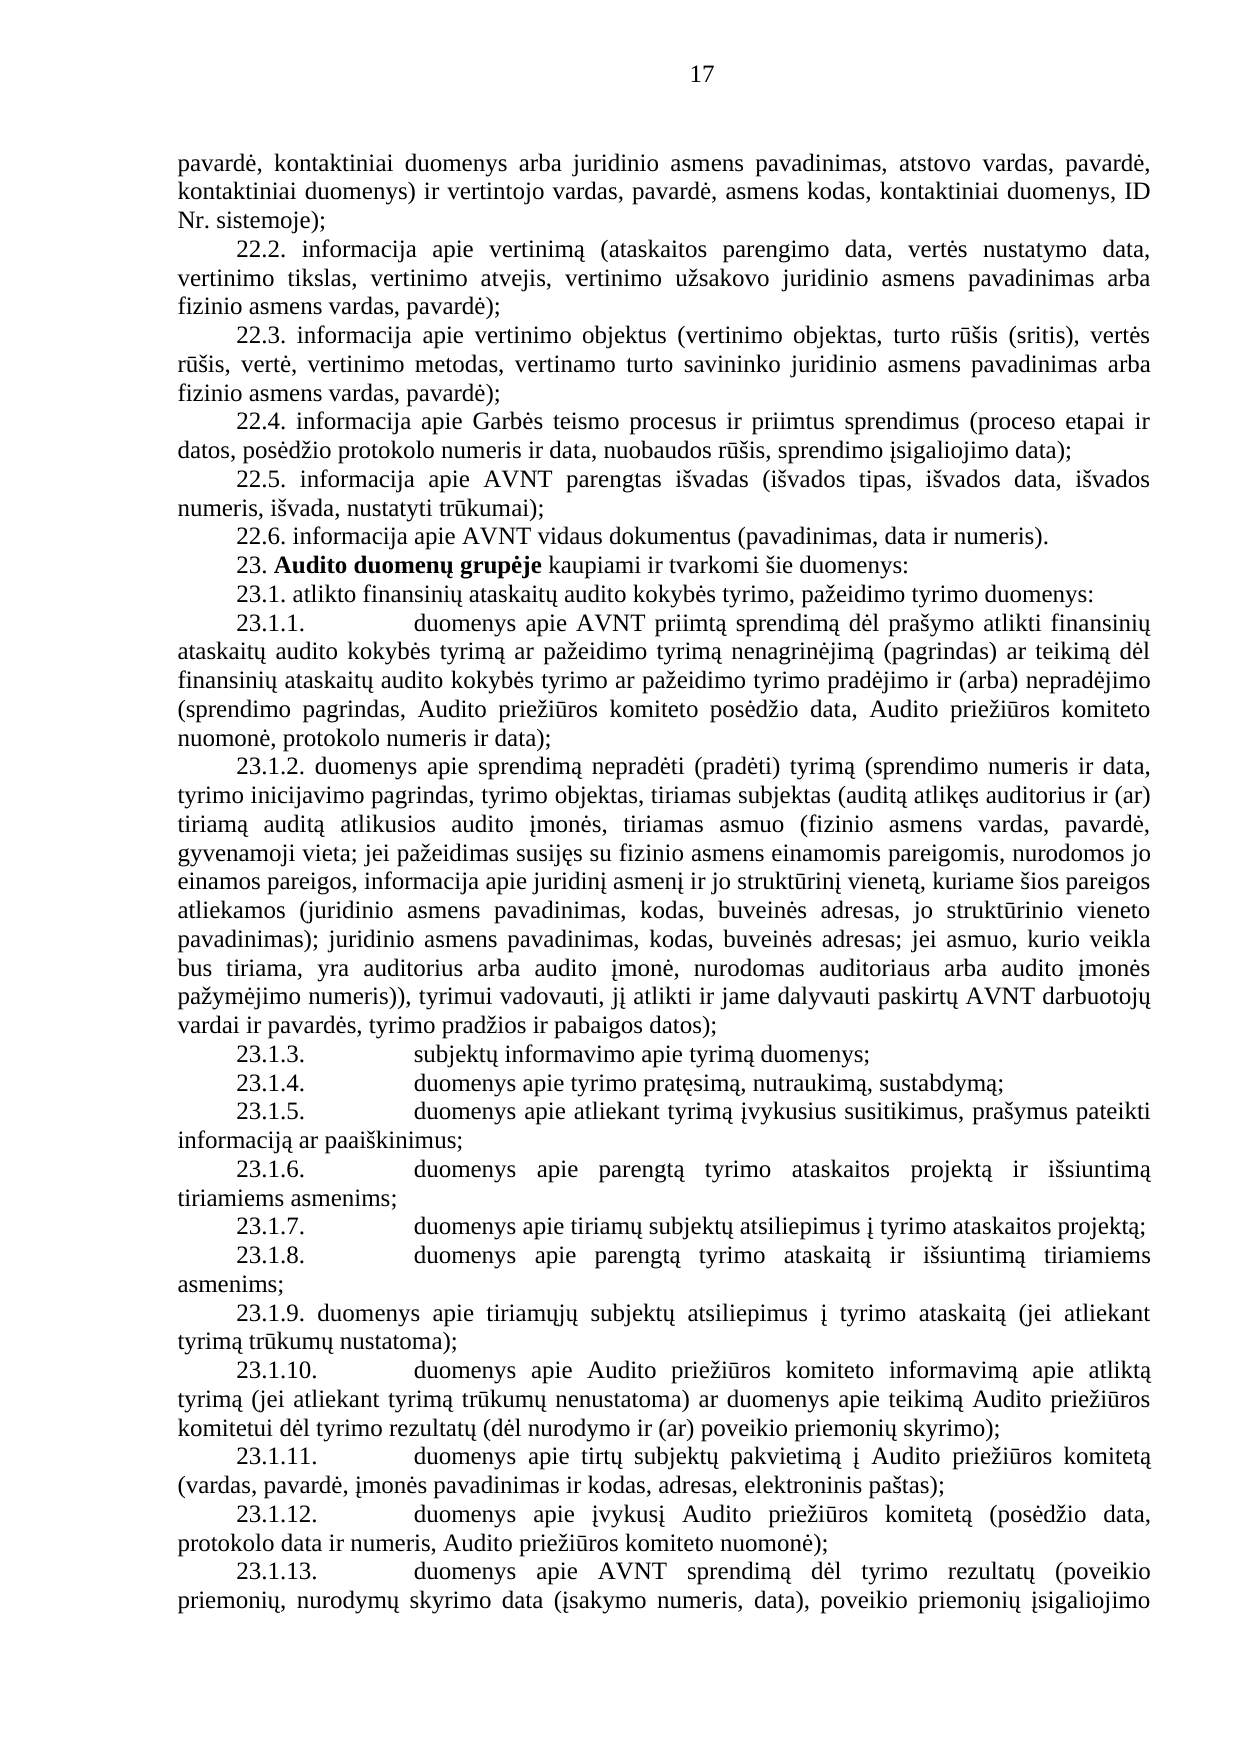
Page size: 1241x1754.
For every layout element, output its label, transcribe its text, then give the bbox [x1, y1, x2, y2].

text 23.1.5. duomenys apie atliekant tyrimą įvykusius susitikimus, prašymus pateikti informaciją ar paaiškinimus; [177, 1096, 1152, 1154]
text 22.5. informacija apie AVNT parengtas išvadas (išvados tipas, išvados data, išvados numeris, išvada, nustatyti trūkumai); [177, 464, 1152, 521]
text 22.2. informacija apie vertinimą (ataskaitos parengimo data, vertės nustatymo data, vertinimo tikslas, vertinimo atvejis, vertinimo užsakovo juridinio asmens pavadinimas arba fizinio asmens vardas, pavardė); [177, 234, 1152, 320]
text 22.3. informacija apie vertinimo objektus (vertinimo objektas, turto rūšis (sritis), vertės rūšis, vertė, vertinimo metodas, vertinamo turto savininko juridinio asmens pavadinimas arba fizinio asmens vardas, pavardė); [177, 320, 1152, 406]
text 23. Audito duomenų grupėje kaupiami ir tvarkomi šie duomenys: [177, 550, 1152, 579]
text 23.1.3. subjektų informavimo apie tyrimą duomenys; [177, 1039, 1152, 1068]
text 23.1. atlikto finansinių ataskaitų audito kokybės tyrimo, pažeidimo tyrimo duomenys: [177, 579, 1152, 608]
text 23.1.2. duomenys apie sprendimą nepradėti (pradėti) tyrimą (sprendimo numeris ir data, tyrimo inicijavimo pagrindas, tyrimo objektas, tiriamas subjektas (auditą atlikęs auditorius ir (ar) tiriamą auditą atlikusios audito įmonės, tiriamas asmuo (fizinio asmens vardas, pavardė, gyvenamoji vieta; jei pažeidimas susijęs su fizinio asmens einamomis pareigomis, nurodomos jo einamos pareigos, informacija apie juridinį asmenį ir jo struktūrinį vienetą, kuriame šios pareigos atliekamos (juridinio asmens pavadinimas, kodas, buveinės adresas, jo struktūrinio vieneto pavadinimas); juridinio asmens pavadinimas, kodas, buveinės adresas; jei asmuo, kurio veikla bus tiriama, yra auditorius arba audito įmonė, nurodomas auditoriaus arba audito įmonės pažymėjimo numeris)), tyrimui vadovauti, jį atlikti ir jame dalyvauti paskirtų AVNT darbuotojų vardai ir pavardės, tyrimo pradžios ir pabaigos datos); [177, 751, 1152, 1039]
text pavardė, kontaktiniai duomenys arba juridinio asmens pavadinimas, atstovo vardas, pavardė, kontaktiniai duomenys) ir vertintojo vardas, pavardė, asmens kodas, kontaktiniai duomenys, ID Nr. sistemoje); [177, 148, 1152, 234]
text 23.1.6. duomenys apie parengtą tyrimo ataskaitos projektą ir išsiuntimą tiriamiems asmenims; [177, 1154, 1152, 1211]
text 23.1.1. duomenys apie AVNT priimtą sprendimą dėl prašymo atlikti finansinių ataskaitų audito kokybės tyrimą ar pažeidimo tyrimą nenagrinėjimą (pagrindas) ar teikimą dėl finansinių ataskaitų audito kokybės tyrimo ar pažeidimo tyrimo pradėjimo ir (arba) nepradėjimo (sprendimo pagrindas, Audito priežiūros komiteto posėdžio data, Audito priežiūros komiteto nuomonė, protokolo numeris ir data); [177, 608, 1152, 751]
text 23.1.10. duomenys apie Audito priežiūros komiteto informavimą apie atliktą tyrimą (jei atliekant tyrimą trūkumų nenustatoma) ar duomenys apie teikimą Audito priežiūros komitetui dėl tyrimo rezultatų (dėl nurodymo ir (ar) poveikio priemonių skyrimo); [177, 1355, 1152, 1441]
text 23.1.13. duomenys apie AVNT sprendimą dėl tyrimo rezultatų (poveikio priemonių, nurodymų skyrimo data (įsakymo numeris, data), poveikio priemonių įsigaliojimo [177, 1556, 1152, 1614]
text 23.1.12. duomenys apie įvykusį Audito priežiūros komitetą (posėdžio data, protokolo data ir numeris, Audito priežiūros komiteto nuomonė); [177, 1499, 1152, 1556]
text 23.1.8. duomenys apie parengtą tyrimo ataskaitą ir išsiuntimą tiriamiems asmenims; [177, 1240, 1152, 1298]
text 23.1.7. duomenys apie tiriamų subjektų atsiliepimus į tyrimo ataskaitos projektą; [177, 1211, 1152, 1240]
text 22.4. informacija apie Garbės teismo procesus ir priimtus sprendimus (proceso etapai ir datos, posėdžio protokolo numeris ir data, nuobaudos rūšis, sprendimo įsigaliojimo data); [177, 406, 1152, 464]
text 22.6. informacija apie AVNT vidaus dokumentus (pavadinimas, data ir numeris). [177, 521, 1152, 550]
text 23.1.11. duomenys apie tirtų subjektų pakvietimą į Audito priežiūros komitetą (vardas, pavardė, įmonės pavadinimas ir kodas, adresas, elektroninis paštas); [177, 1441, 1152, 1499]
text 23.1.4. duomenys apie tyrimo pratęsimą, nutraukimą, sustabdymą; [177, 1068, 1152, 1096]
text 23.1.9. duomenys apie tiriamųjų subjektų atsiliepimus į tyrimo ataskaitą (jei atliekant tyrimą trūkumų nustatoma); [177, 1298, 1152, 1355]
